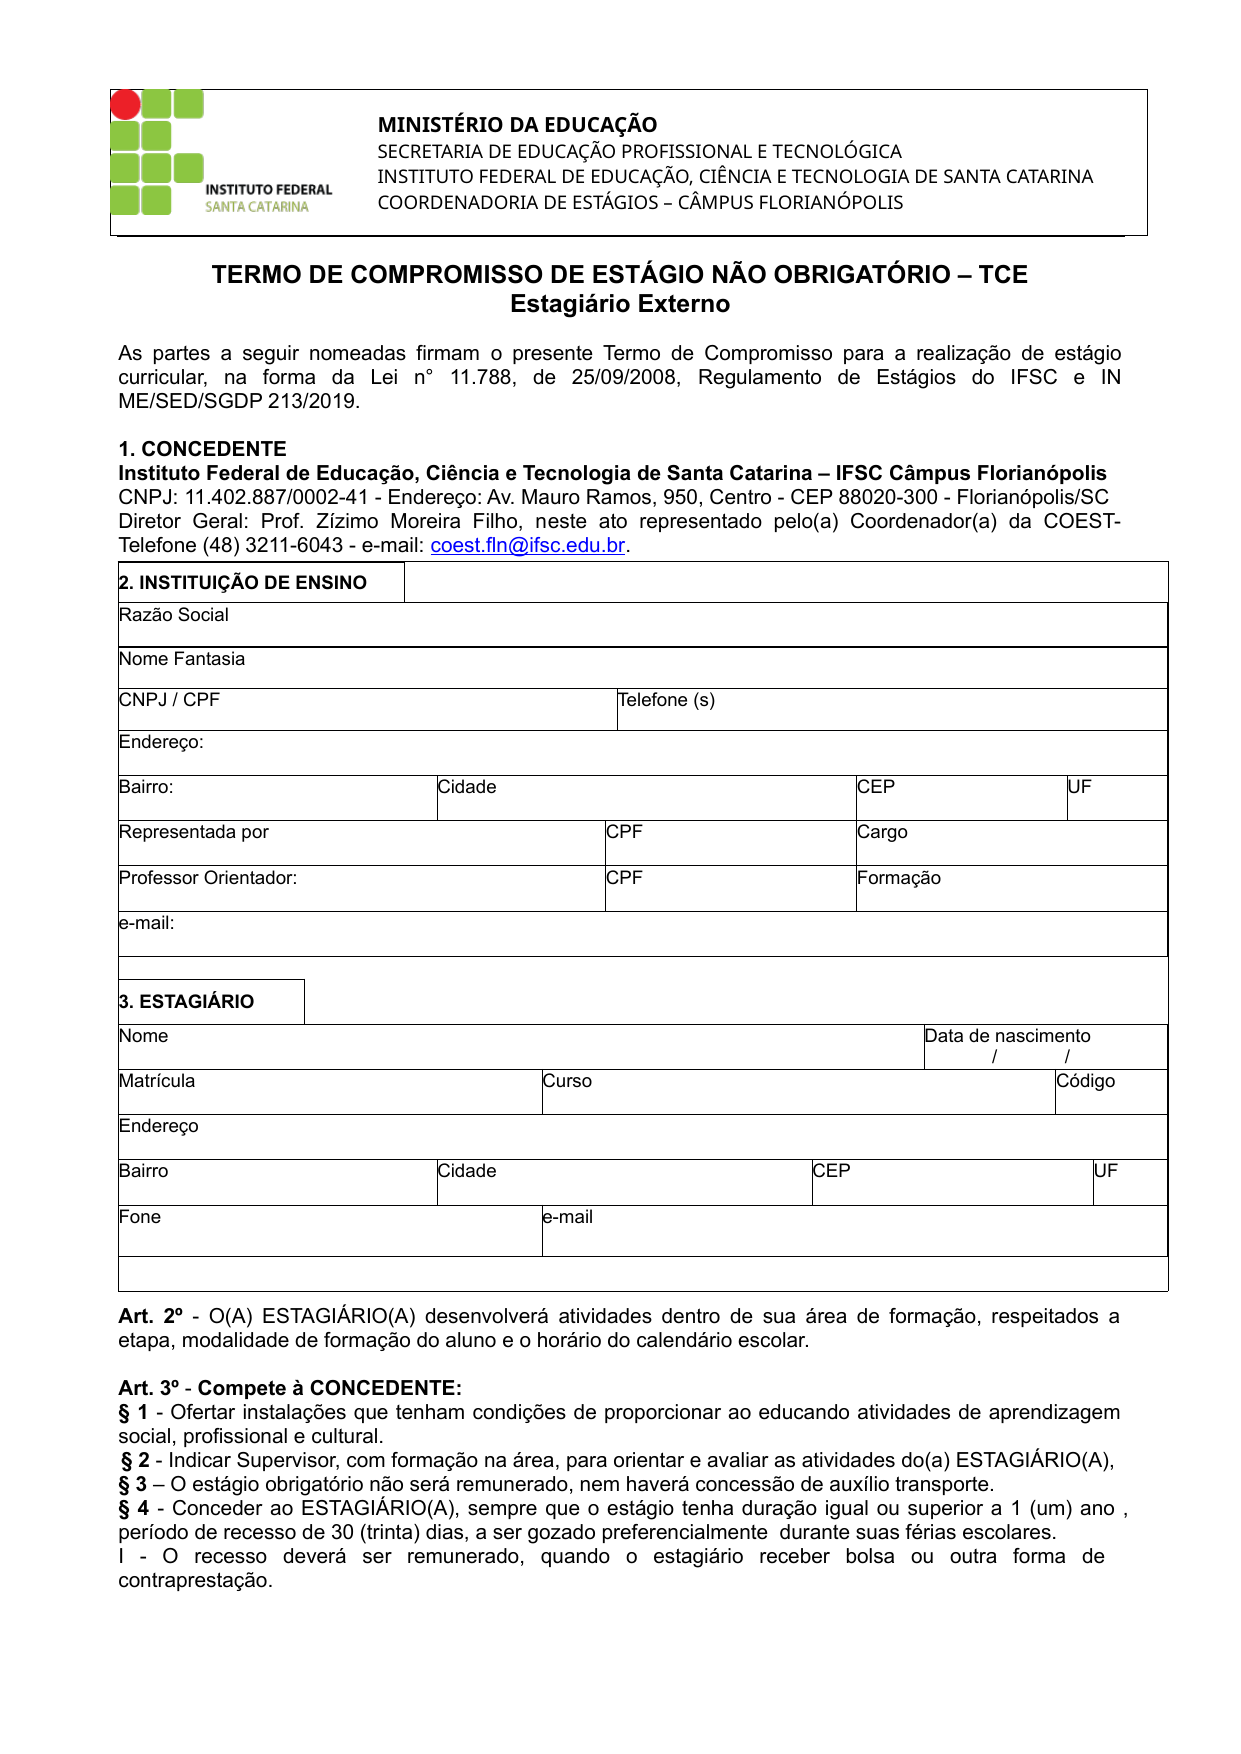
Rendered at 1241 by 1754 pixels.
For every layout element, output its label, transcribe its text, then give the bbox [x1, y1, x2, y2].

table_cell Bairro [119, 1160, 437, 1204]
text Art. 2º - O(A) ESTAGIÁRIO(A) desenvolverá atividades dentro de sua área de formação, respeitados a etapa, modalidade de formação do aluno e o horário do calendário escolar. [118, 1304, 1122, 1352]
table_cell CEP [813, 1160, 1093, 1204]
table_header [405, 562, 1168, 602]
table_cell Endereço: [119, 731, 1167, 775]
table_cell Cidade [438, 1160, 812, 1204]
table_cell 3. ESTAGIÁRIO [119, 980, 304, 1024]
table_cell [119, 957, 1168, 978]
text As partes a seguir nomeadas firmam o presente Termo de Compromisso para a realização de estágio curricular, na forma da Lei n° 11.788, de 25/09/2008, Regulamento de Estágios do IFSC e IN ME/SED/SGDP 213/2019. [118, 341, 1122, 413]
table_cell [305, 979, 1168, 1024]
table_cell CPF [606, 821, 856, 865]
text TERMO DE COMPROMISSO DE ESTÁGIO NÃO OBRIGATÓRIO – TCE [118, 260, 1122, 288]
text § 3 – O estágio obrigatório não será remunerado, nem haverá concessão de auxílio transporte. [118, 1472, 1122, 1496]
table_cell Telefone (s) [618, 689, 1167, 730]
table_cell Representada por [119, 821, 605, 865]
table_cell Cidade [438, 776, 856, 820]
table_cell Cargo [857, 821, 1167, 865]
table_cell CNPJ / CPF [119, 689, 617, 730]
table_header 2. INSTITUIÇÃO DE ENSINO [119, 563, 404, 602]
table_cell Professor Orientador: [119, 866, 605, 911]
picture [110, 89, 333, 215]
table_cell CEP [857, 776, 1067, 820]
text Art. 3º - Compete à CONCEDENTE: [118, 1376, 1122, 1400]
text § 1 - Ofertar instalações que tenham condições de proporcionar ao educando atividades de aprendizagem social, profissional e cultural. [118, 1400, 1122, 1448]
table_cell e-mail: [119, 912, 1167, 956]
table_cell Razão Social [119, 603, 1167, 646]
table_cell UF [1068, 776, 1167, 820]
table_cell Nome Fantasia [119, 648, 1167, 688]
text CNPJ: 11.402.887/0002-41 - Endereço: Av. Mauro Ramos, 950, Centro - CEP 88020-300 - Florianópolis/SC [118, 485, 1122, 509]
table_cell Curso [543, 1070, 1055, 1114]
table_cell Código [1056, 1070, 1167, 1114]
table_cell Nome [119, 1025, 924, 1069]
text § 4 - Conceder ao ESTAGIÁRIO(A), sempre que o estágio tenha duração igual ou superior a 1 (um) ano , período de recesso de 30 (trinta) dias, a ser gozado preferencialmente durante suas férias escolares. [118, 1496, 1130, 1544]
text I - O recesso deverá ser remunerado, quando o estagiário receber bolsa ou outra forma de contraprestação. [118, 1544, 1107, 1592]
table_cell UF [1094, 1160, 1167, 1204]
table_cell Fone [119, 1206, 542, 1256]
table_cell CPF [606, 866, 856, 911]
text 1. CONCEDENTE [118, 437, 1122, 461]
table_cell Data de nascimento / / [925, 1025, 1167, 1069]
table_cell Endereço [119, 1115, 1167, 1159]
table_cell Formação [857, 866, 1167, 911]
text Estagiário Externo [118, 288, 1122, 317]
text Diretor Geral: Prof. Zízimo Moreira Filho, neste ato representado pelo(a) Coordenador(a) da COEST- Telefone (48) 3211-6043 - e-mail: coest.fln@ifsc.edu.br. [118, 509, 1122, 557]
table_cell Matrícula [119, 1070, 542, 1114]
text Instituto Federal de Educação, Ciência e Tecnologia de Santa Catarina – IFSC Câmpus Florianópolis [118, 461, 1122, 485]
text § 2 - Indicar Supervisor, com formação na área, para orientar e avaliar as atividades do(a) ESTAGIÁRIO(A), [103, 1448, 1122, 1472]
table_cell e-mail [543, 1206, 1167, 1256]
table_cell Bairro: [119, 776, 437, 820]
